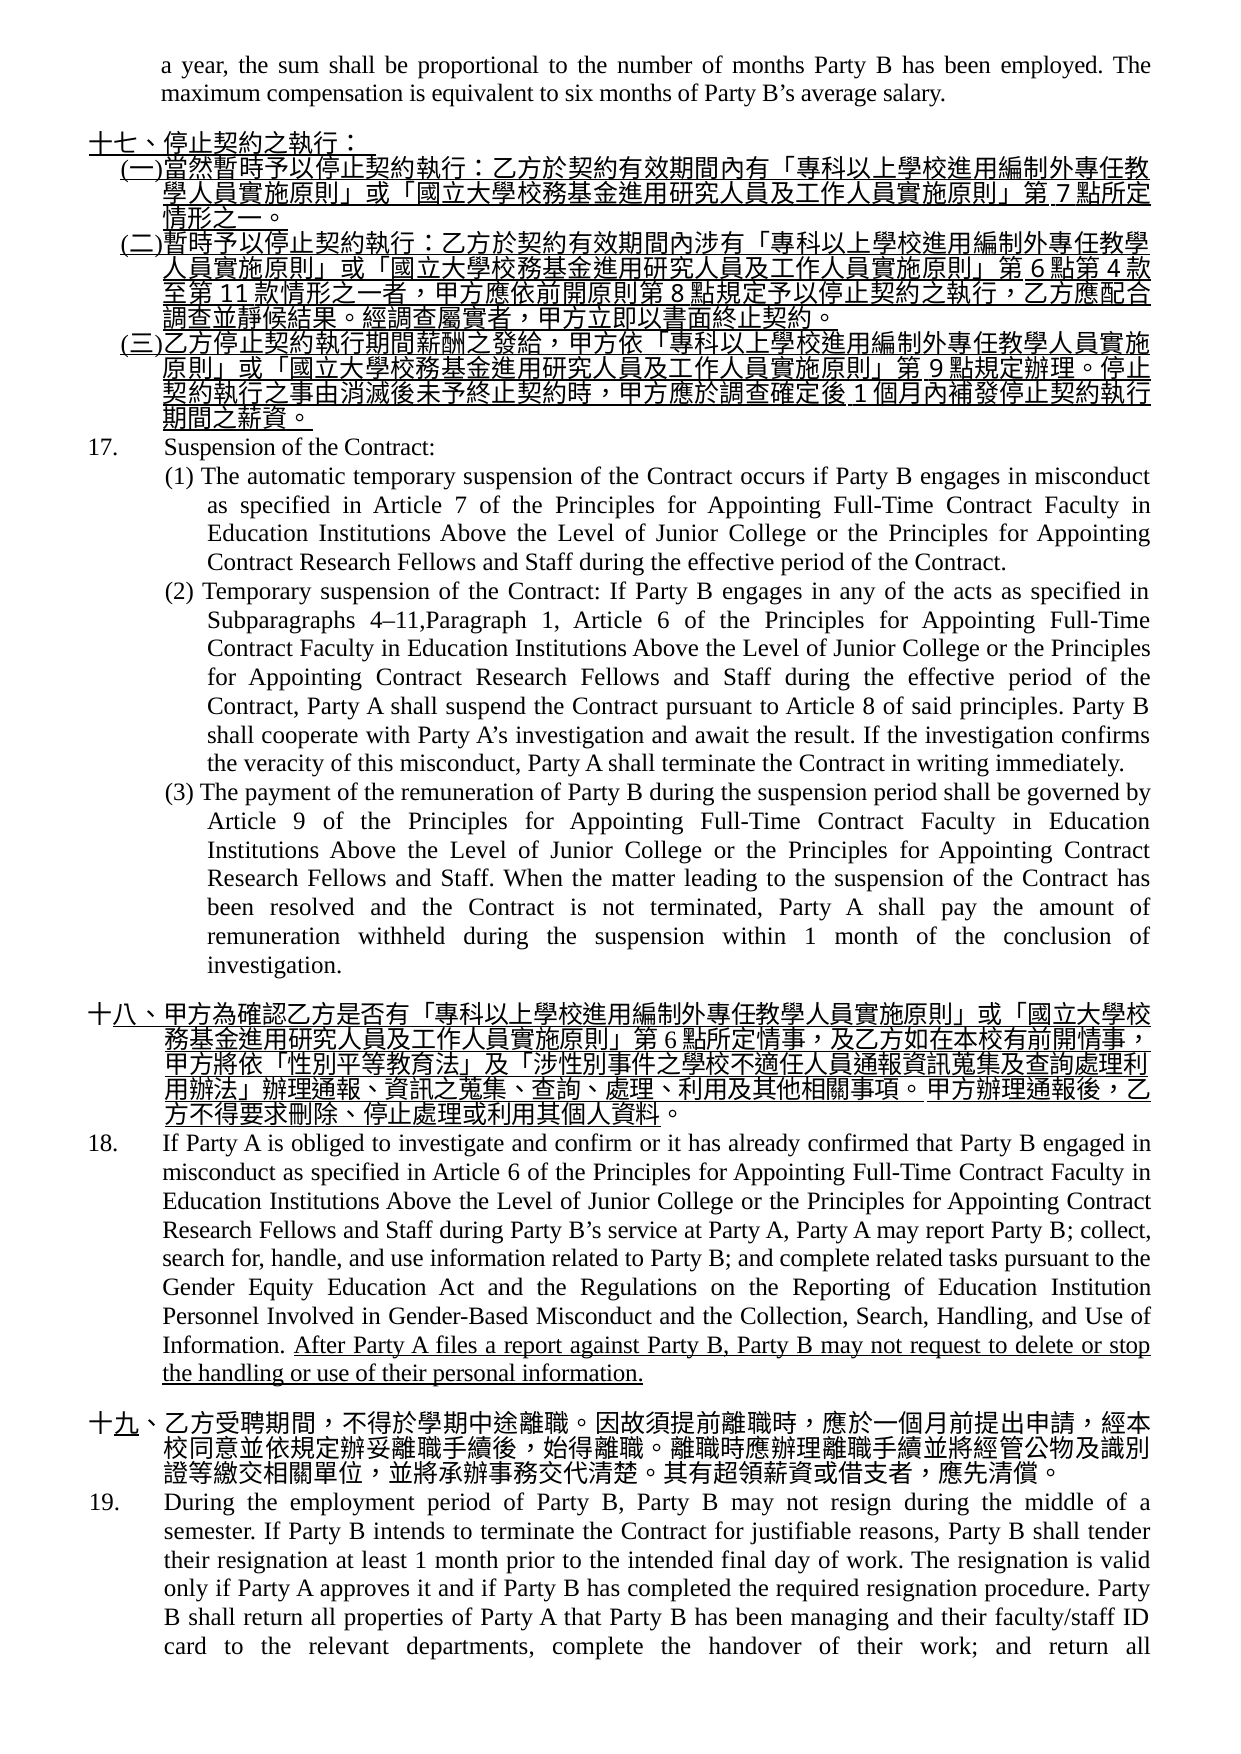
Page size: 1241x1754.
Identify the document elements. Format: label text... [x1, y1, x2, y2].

text 十七、停止契約之執行： [102, 132, 169, 154]
text (3) The payment of the remuneration of Party B during the suspension period shall be governed by Article 9 of the Principles for Appointing Full-Time Contract Faculty in Education Institutions Above the Level of Junior College or the Principles for Appointing Contract Research Fellows and Staff. When the matter leading to the suspension of the Contract has been resolved and the Contract is not terminated, Party A shall pay the amount of remuneration withheld during the suspension within 1 month of the conclusion of investigation. [164, 777, 1152, 978]
text 19. During the employment period of Party B, Party B may not resign during the middle of a semester. If Party B intends to terminate the Contract for justifiable reasons, Party B shall tender their resignation at least 1 month prior to the intended final day of work. The resignation is valid only if Party A approves it and if Party B has completed the required resignation procedure. Party B shall return all properties of Party A that Party B has been managing and their faculty/staff ID card to the relevant departments, complete the handover of their work; and return all [89, 1487, 1152, 1660]
text 十八、甲方為確認乙方是否有「專科以上學校進用編制外專任教學人員實施原則」或「國立大學校務基金進用研究人員及工作人員實施原則」第6點所定情事，及乙方如在本校有前開情事，甲方將依「性別平等教育法」及「涉性別事件之學校不適任人員通報資訊蒐集及查詢處理利用辦法」辦理通報、資訊之蒐集、查詢、處理、利用及其他相關事項。甲方辦理通報後，乙方不得要求刪除、停止處理或利用其個人資料。 [87, 1003, 1152, 1128]
text (2) Temporary suspension of the Contract: If Party B engages in any of the acts as specified in Subparagraphs 4–11,Paragraph 1, Article 6 of the Principles for Appointing Full-Time Contract Faculty in Education Institutions Above the Level of Junior College or the Principles for Appointing Contract Research Fellows and Staff during the effective period of the Contract, Party A shall suspend the Contract pursuant to Article 8 of said principles. Party B shall cooperate with Party A’s investigation and await the result. If the investigation confirms the veracity of this misconduct, Party A shall terminate the Contract in writing immediately. [164, 576, 1152, 777]
text 17. Suspension of the Contract: [87, 432, 1152, 461]
text a year, the sum shall be proportional to the number of months Party B has been employed. The maximum compensation is equivalent to six months of Party B’s average salary. [87, 50, 1152, 107]
text (1) The automatic temporary suspension of the Contract occurs if Party B engages in misconduct as specified in Article 7 of the Principles for Appointing Full-Time Contract Faculty in Education Institutions Above the Level of Junior College or the Principles for Appointing Contract Research Fellows and Staff during the effective period of the Contract. [164, 461, 1152, 576]
text 十七、停止契約之執行： [305, 132, 1152, 157]
text 十七、停止契約之執行： [253, 132, 297, 154]
text (一)當然暫時予以停止契約執行：乙方於契約有效期間內有「專科以上學校進用編制外專任教學人員實施原則」或「國立大學校務基金進用研究人員及工作人員實施原則」第7點所定情形之一。 [120, 157, 1152, 232]
text 十七、停止契約之執行： [226, 132, 259, 154]
text (二)暫時予以停止契約執行：乙方於契約有效期間內涉有「專科以上學校進用編制外專任教學人員實施原則」或「國立大學校務基金進用研究人員及工作人員實施原則」第6點第4款至第11款情形之一者，甲方應依前開原則第8點規定予以停止契約之執行，乙方應配合調查並靜候結果。經調查屬實者，甲方立即以書面終止契約。 [120, 232, 1152, 332]
text 十七、停止契約之執行： [169, 132, 229, 154]
text 十九、乙方受聘期間，不得於學期中途離職。因故須提前離職時，應於一個月前提出申請，經本校同意並依規定辦妥離職手續後，始得離職。離職時應辦理離職手續並將經管公物及識別證等繳交相關單位，並將承辦事務交代清楚。其有超領薪資或借支者，應先清償。 [89, 1412, 1152, 1487]
text 18. If Party A is obliged to investigate and confirm or it has already confirmed that Party B engaged in misconduct as specified in Article 6 of the Principles for Appointing Full-Time Contract Faculty in Education Institutions Above the Level of Junior College or the Principles for Appointing Contract Research Fellows and Staff during Party B’s service at Party A, Party A may report Party B; collect, search for, handle, and use information related to Party B; and complete related tasks pursuant to the Gender Equity Education Act and the Regulations on the Reporting of Education Institution Personnel Involved in Gender-Based Misconduct and the Collection, Search, Handling, and Use of Information. After Party A files a report against Party B, Party B may not request to delete or stop the handling or use of their personal information. [87, 1128, 1152, 1387]
text (三)乙方停止契約執行期間薪酬之發給，甲方依「專科以上學校進用編制外專任教學人員實施原則」或「國立大學校務基金進用研究人員及工作人員實施原則」第9點規定辦理。停止契約執行之事由消滅後未予終止契約時，甲方應於調查確定後1個月內補發停止契約執行期間之薪資。 [120, 332, 1152, 432]
